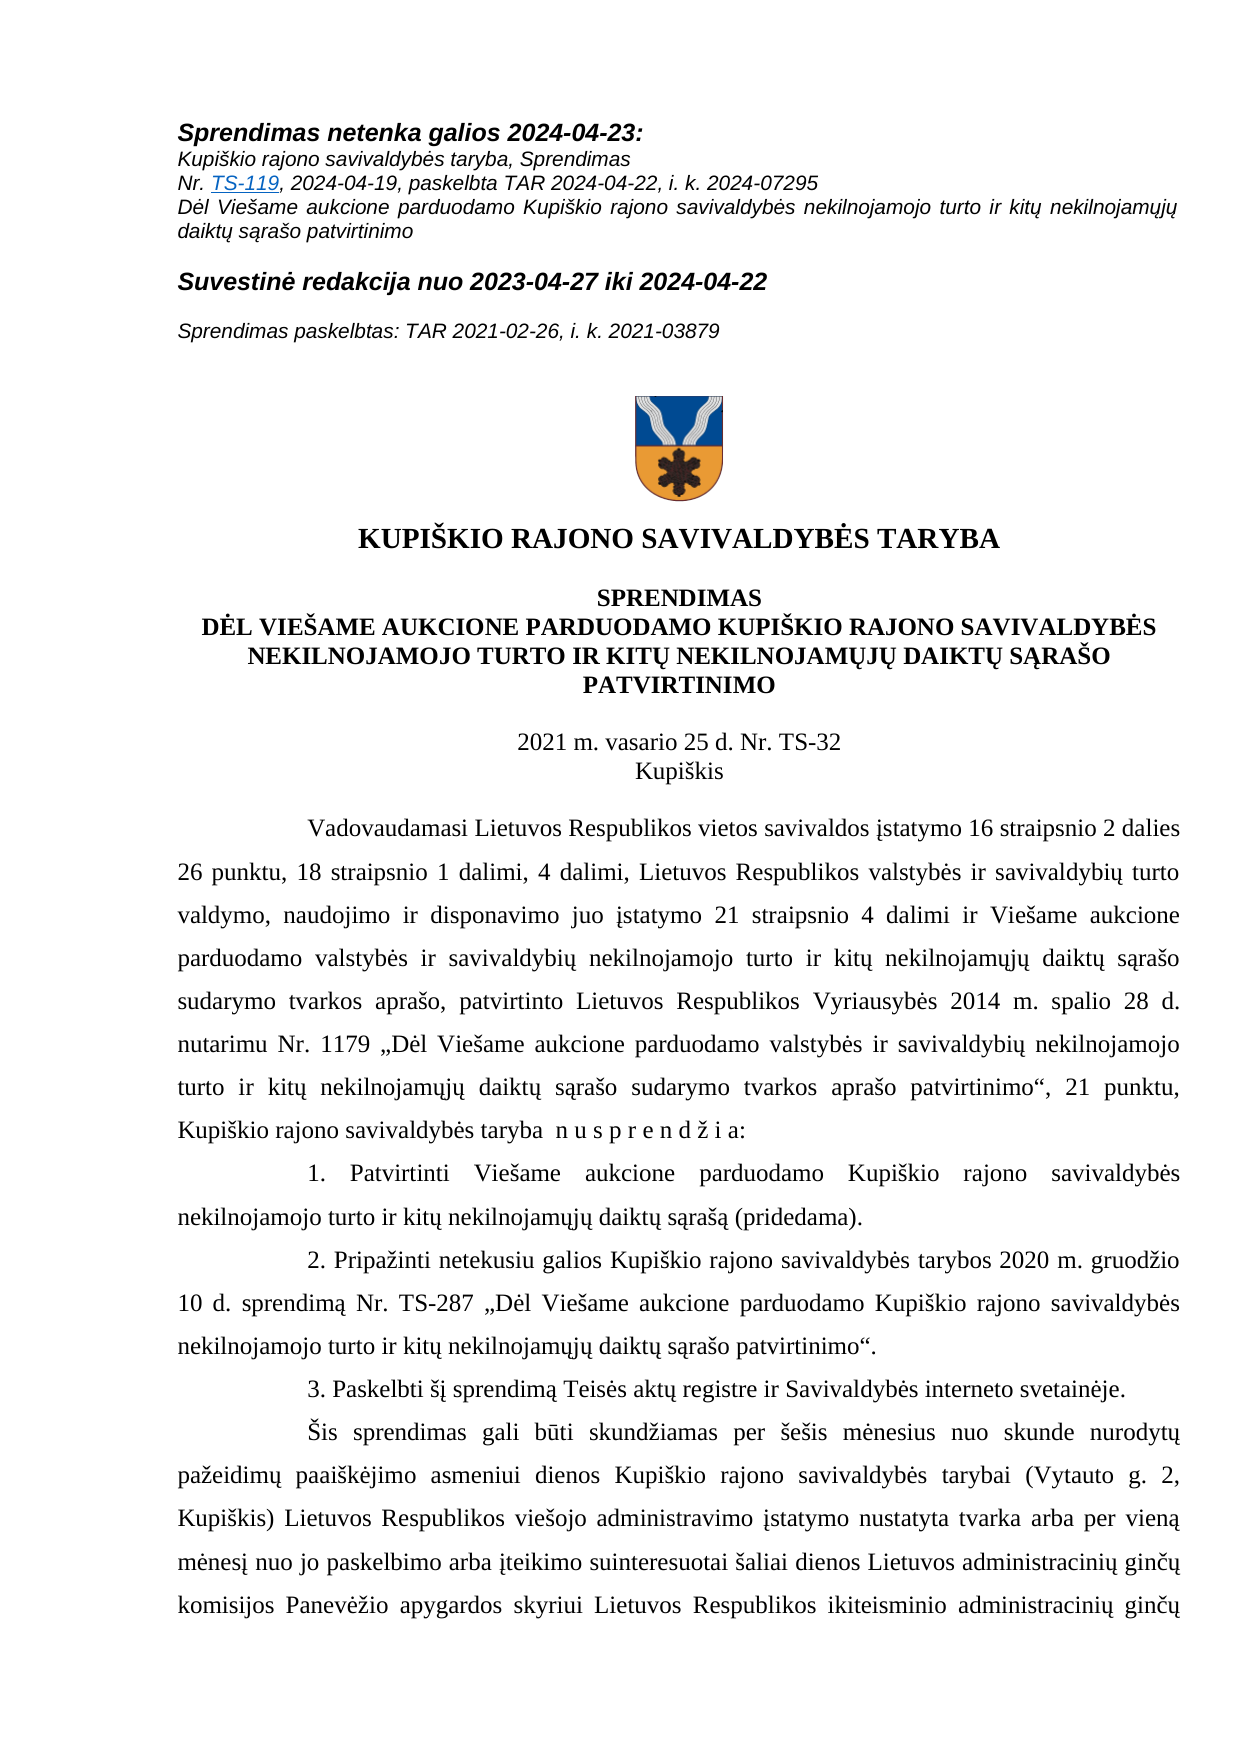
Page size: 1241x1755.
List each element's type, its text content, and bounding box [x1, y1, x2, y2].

text Nr. TS-119, 2024-04-19, paskelbta TAR 2024-04-22, i. k. 2024-07295 [177, 171, 1181, 195]
text KUPIŠKIO RAJONO SAVIVALDYBĖS TARYBA [177, 521, 1181, 555]
text Suvestinė redakcija nuo 2023-04-27 iki 2024-04-22 [177, 267, 1181, 295]
text Sprendimas paskelbtas: TAR 2021-02-26, i. k. 2021-03879 [177, 319, 1181, 343]
text Kupiškio rajono savivaldybės taryba, Sprendimas [177, 147, 1181, 171]
text DĖL VIEŠAME AUKCIONE PARDUODAMO KUPIŠKIO RAJONO SAVIVALDYBĖS NEKILNOJAMOJO TURTO IR KITŲ NEKILNOJAMŲJŲ DAIKTŲ SĄRAŠO PATVIRTINIMO [177, 612, 1181, 698]
text Šis sprendimas gali būti skundžiamas per šešis mėnesius nuo skunde nurodytų pažeidimų paaiškėjimo asmeniui dienos Kupiškio rajono savivaldybės tarybai (Vytauto g. 2, Kupiškis) Lietuvos Respublikos viešojo administravimo įstatymo nustatyta tvarka arba per vieną mėnesį nuo jo paskelbimo arba įteikimo suinteresuotai šaliai dienos Lietuvos administracinių ginčų komisijos Panevėžio apygardos skyriui Lietuvos Respublikos ikiteisminio administracinių ginčų [177, 1417, 1181, 1618]
text 2. Pripažinti netekusiu galios Kupiškio rajono savivaldybės tarybos 2020 m. gruodžio 10 d. sprendimą Nr. TS-287 „Dėl Viešame aukcione parduodamo Kupiškio rajono savivaldybės nekilnojamojo turto ir kitų nekilnojamųjų daiktų sąrašo patvirtinimo“. [177, 1245, 1181, 1360]
text Sprendimas netenka galios 2024-04-23: [177, 118, 1181, 147]
text SPRENDIMAS [177, 583, 1181, 612]
text Kupiškis [177, 756, 1181, 785]
text 1. Patvirtinti Viešame aukcione parduodamo Kupiškio rajono savivaldybės nekilnojamojo turto ir kitų nekilnojamųjų daiktų sąrašą (pridedama). [177, 1158, 1181, 1230]
text Dėl Viešame aukcione parduodamo Kupiškio rajono savivaldybės nekilnojamojo turto ir kitų nekilnojamųjų daiktų sąrašo patvirtinimo [177, 195, 1181, 243]
text 3. Paskelbti šį sprendimą Teisės aktų registre ir Savivaldybės interneto svetainėje. [177, 1374, 1181, 1403]
text Vadovaudamasi Lietuvos Respublikos vietos savivaldos įstatymo 16 straipsnio 2 dalies 26 punktu, 18 straipsnio 1 dalimi, 4 dalimi, Lietuvos Respublikos valstybės ir savivaldybių turto valdymo, naudojimo ir disponavimo juo įstatymo 21 straipsnio 4 dalimi ir Viešame aukcione parduodamo valstybės ir savivaldybių nekilnojamojo turto ir kitų nekilnojamųjų daiktų sąrašo sudarymo tvarkos aprašo, patvirtinto Lietuvos Respublikos Vyriausybės 2014 m. spalio 28 d. nutarimu Nr. 1179 „Dėl Viešame aukcione parduodamo valstybės ir savivaldybių nekilnojamojo turto ir kitų nekilnojamųjų daiktų sąrašo sudarymo tvarkos aprašo patvirtinimo“, 21 punktu, Kupiškio rajono savivaldybės taryba n u s p r e n d ž i a: [177, 813, 1181, 1144]
text 2021 m. vasario 25 d. Nr. TS-32 [177, 727, 1181, 756]
